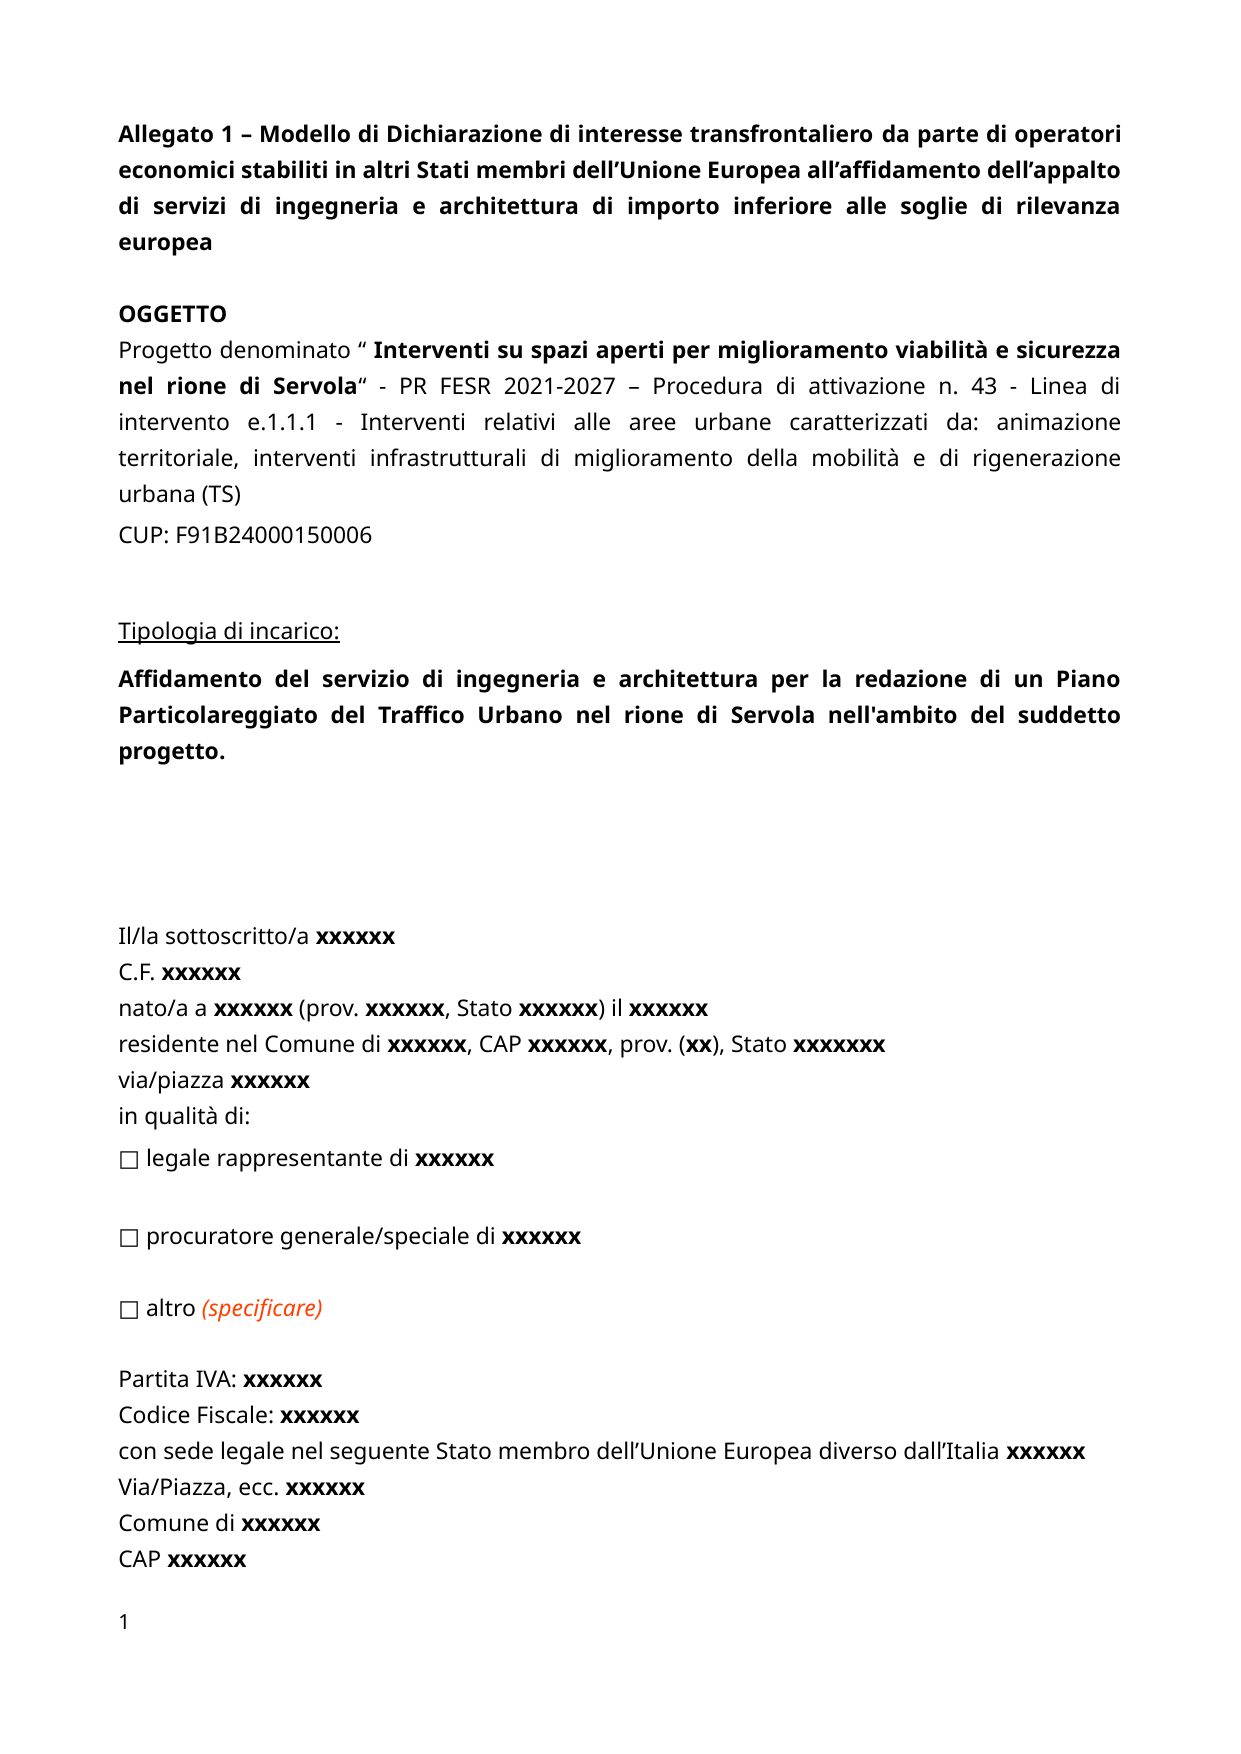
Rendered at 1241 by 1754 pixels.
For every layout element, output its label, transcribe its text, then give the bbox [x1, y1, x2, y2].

text Codice Fiscale: xxxxxx [118, 1399, 1122, 1431]
text □ altro (specificare) [118, 1292, 1122, 1323]
text Allegato 1 – Modello di Dichiarazione di interesse transfrontaliero da parte di operatori economici stabiliti in altri Stati membri dell’Unione Europea all’affidamento dell’appalto di servizi di ingegneria e architettura di importo inferiore alle soglie di rilevanza europea [118, 118, 1122, 257]
text Affidamento del servizio di ingegneria e architettura per la redazione di un Piano Particolareggiato del Traffico Urbano nel rione di Servola nell'ambito del suddetto progetto. [118, 663, 1122, 766]
text Il/la sottoscritto/a xxxxxx [118, 920, 1122, 952]
text CAP xxxxxx [118, 1543, 1122, 1574]
text Comune di xxxxxx [118, 1507, 1122, 1538]
text Progetto denominato “ Interventi su spazi aperti per miglioramento viabilità e sicurezza nel rione di Servola“ - PR FESR 2021-2027 – Procedura di attivazione n. 43 - Linea di intervento e.1.1.1 - Interventi relativi alle aree urbane caratterizzati da: animazione territoriale, interventi infrastrutturali di miglioramento della mobilità e di rigenerazione urbana (TS) [118, 334, 1122, 509]
text OGGETTO [118, 298, 1122, 329]
text via/piazza xxxxxx [118, 1064, 1122, 1095]
text Tipologia di incarico: [118, 615, 1122, 646]
text con sede legale nel seguente Stato membro dell’Unione Europea diverso dall’Italia xxxxxx [118, 1435, 1122, 1467]
text CUP: F91B24000150006 [118, 519, 1122, 551]
text nato/a a xxxxxx (prov. xxxxxx, Stato xxxxxx) il xxxxxx [118, 992, 1122, 1023]
text □ legale rappresentante di xxxxxx [118, 1142, 1122, 1173]
text Partita IVA: xxxxxx [118, 1363, 1122, 1395]
text residente nel Comune di xxxxxx, CAP xxxxxx, prov. (xx), Stato xxxxxxx [118, 1028, 1122, 1059]
text Via/Piazza, ecc. xxxxxx [118, 1471, 1122, 1502]
text in qualità di: [118, 1100, 1122, 1131]
text C.F. xxxxxx [118, 956, 1122, 987]
text □ procuratore generale/speciale di xxxxxx [118, 1220, 1122, 1251]
